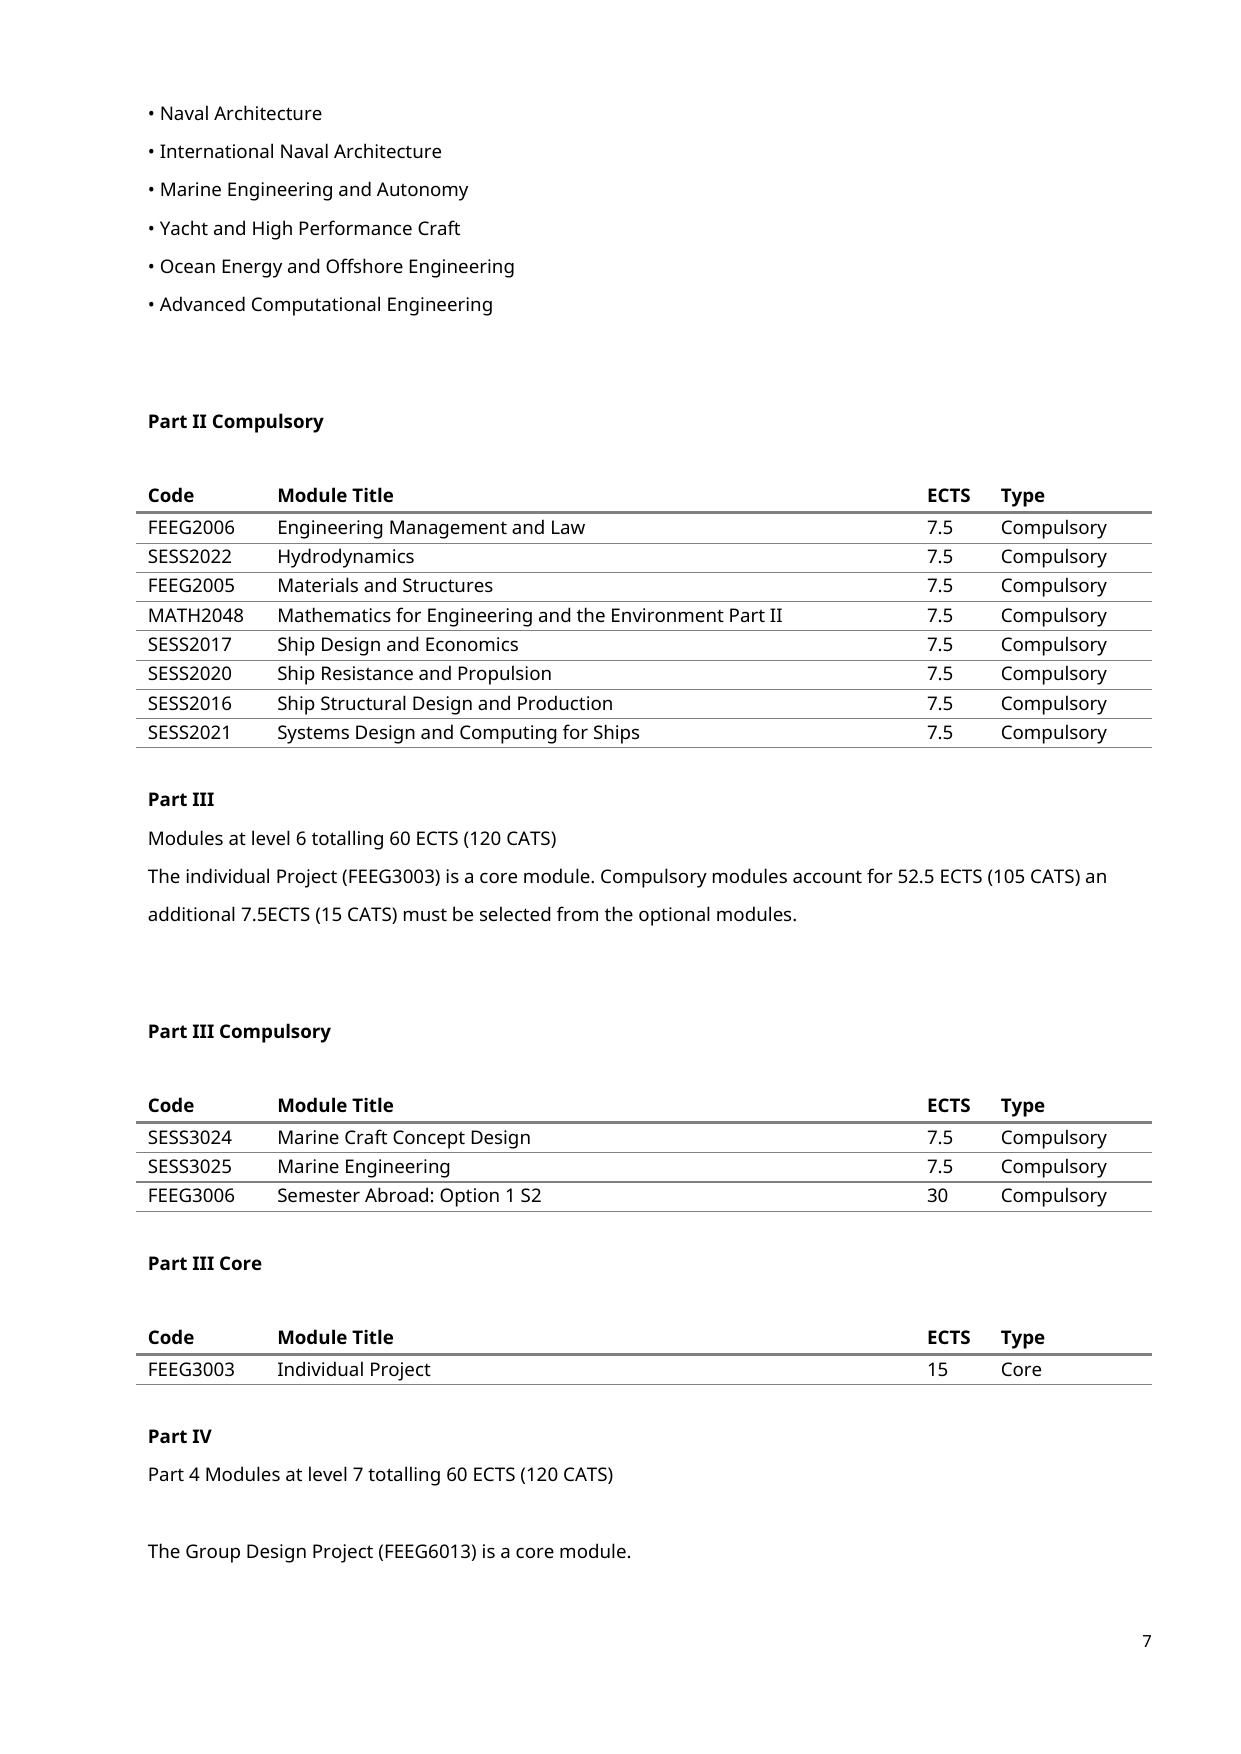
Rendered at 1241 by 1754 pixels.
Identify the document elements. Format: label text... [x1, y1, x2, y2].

table_cell Engineering Management and Law [266, 514, 916, 542]
table_cell 7.5 [916, 661, 989, 689]
table_cell Type [989, 1325, 1152, 1353]
table_cell SESS2020 [136, 661, 266, 689]
table_cell Mathematics for Engineering and the Environment Part II [266, 602, 916, 630]
table_cell Module Title [266, 1325, 916, 1353]
table_cell Module Title [266, 1093, 916, 1121]
table_cell Compulsory [989, 719, 1152, 747]
table_cell Ship Resistance and Propulsion [266, 661, 916, 689]
table_cell Compulsory [989, 690, 1152, 718]
table_cell SESS2022 [136, 544, 266, 572]
table_cell MATH2048 [136, 602, 266, 630]
table_cell Semester Abroad: Option 1 S2 [266, 1183, 916, 1211]
table_cell Compulsory [989, 1124, 1152, 1152]
table_cell Ship Design and Economics [266, 631, 916, 659]
table_cell Compulsory [989, 661, 1152, 689]
table_cell Compulsory [989, 544, 1152, 572]
table_cell FEEG2006 [136, 514, 266, 542]
table_cell Compulsory [989, 573, 1152, 601]
table_cell • Naval Architecture • International Naval Architecture • Marine Engineering and Autonomy • Yacht and High Performance Craft • Ocean Energy and Offshore Engineering • Advanced Computational Engineering [136, 99, 1152, 370]
table_cell Compulsory [989, 631, 1152, 659]
table_cell Code [136, 483, 266, 511]
table_cell Core [989, 1356, 1152, 1384]
table_cell Part III Compulsory [136, 980, 1152, 1093]
table_cell Compulsory [989, 1183, 1152, 1211]
table_cell 7.5 [916, 544, 989, 572]
table_cell 7.5 [916, 1124, 989, 1152]
table_cell 7.5 [916, 514, 989, 542]
table_cell 7.5 [916, 719, 989, 747]
table_cell Part II Compulsory [136, 370, 1152, 483]
table_cell 7.5 [916, 1153, 989, 1181]
table_cell FEEG2005 [136, 573, 266, 601]
table_cell 7.5 [916, 631, 989, 659]
table_cell Marine Engineering [266, 1153, 916, 1181]
table_cell Part III Modules at level 6 totalling 60 ECTS (120 CATS) The individual Project (FEEG3003) is a core module. Compulsory modules account for 52.5 ECTS (105 CATS) an additional 7.5ECTS (15 CATS) must be selected from the optional modules. [136, 748, 1152, 980]
table_cell 7.5 [916, 602, 989, 630]
table_cell SESS3024 [136, 1124, 266, 1152]
table_cell ECTS [916, 1093, 989, 1121]
table_cell Code [136, 1325, 266, 1353]
table_cell FEEG3006 [136, 1183, 266, 1211]
table_cell Individual Project [266, 1356, 916, 1384]
table_cell Compulsory [989, 602, 1152, 630]
table_cell Code [136, 1093, 266, 1121]
table_cell SESS2021 [136, 719, 266, 747]
table_cell SESS2016 [136, 690, 266, 718]
table_cell Part III Core [136, 1212, 1152, 1324]
table_cell Type [989, 1093, 1152, 1121]
table_cell 30 [916, 1183, 989, 1211]
table_cell ECTS [916, 1325, 989, 1353]
table_cell Compulsory [989, 1153, 1152, 1181]
table_cell SESS3025 [136, 1153, 266, 1181]
table_cell Compulsory [989, 514, 1152, 542]
table_cell Part IV Part 4 Modules at level 7 totalling 60 ECTS (120 CATS) The Group Design Project (FEEG6013) is a core module. [136, 1385, 1152, 1617]
table_cell Hydrodynamics [266, 544, 916, 572]
table_cell Ship Structural Design and Production [266, 690, 916, 718]
table_cell Systems Design and Computing for Ships [266, 719, 916, 747]
table_cell Type [989, 483, 1152, 511]
table_cell Materials and Structures [266, 573, 916, 601]
table_cell SESS2017 [136, 631, 266, 659]
table_cell Module Title [266, 483, 916, 511]
table_cell ECTS [916, 483, 989, 511]
table_cell Marine Craft Concept Design [266, 1124, 916, 1152]
table_cell 7.5 [916, 573, 989, 601]
table_cell FEEG3003 [136, 1356, 266, 1384]
table_cell 7.5 [916, 690, 989, 718]
table_cell 15 [916, 1356, 989, 1384]
